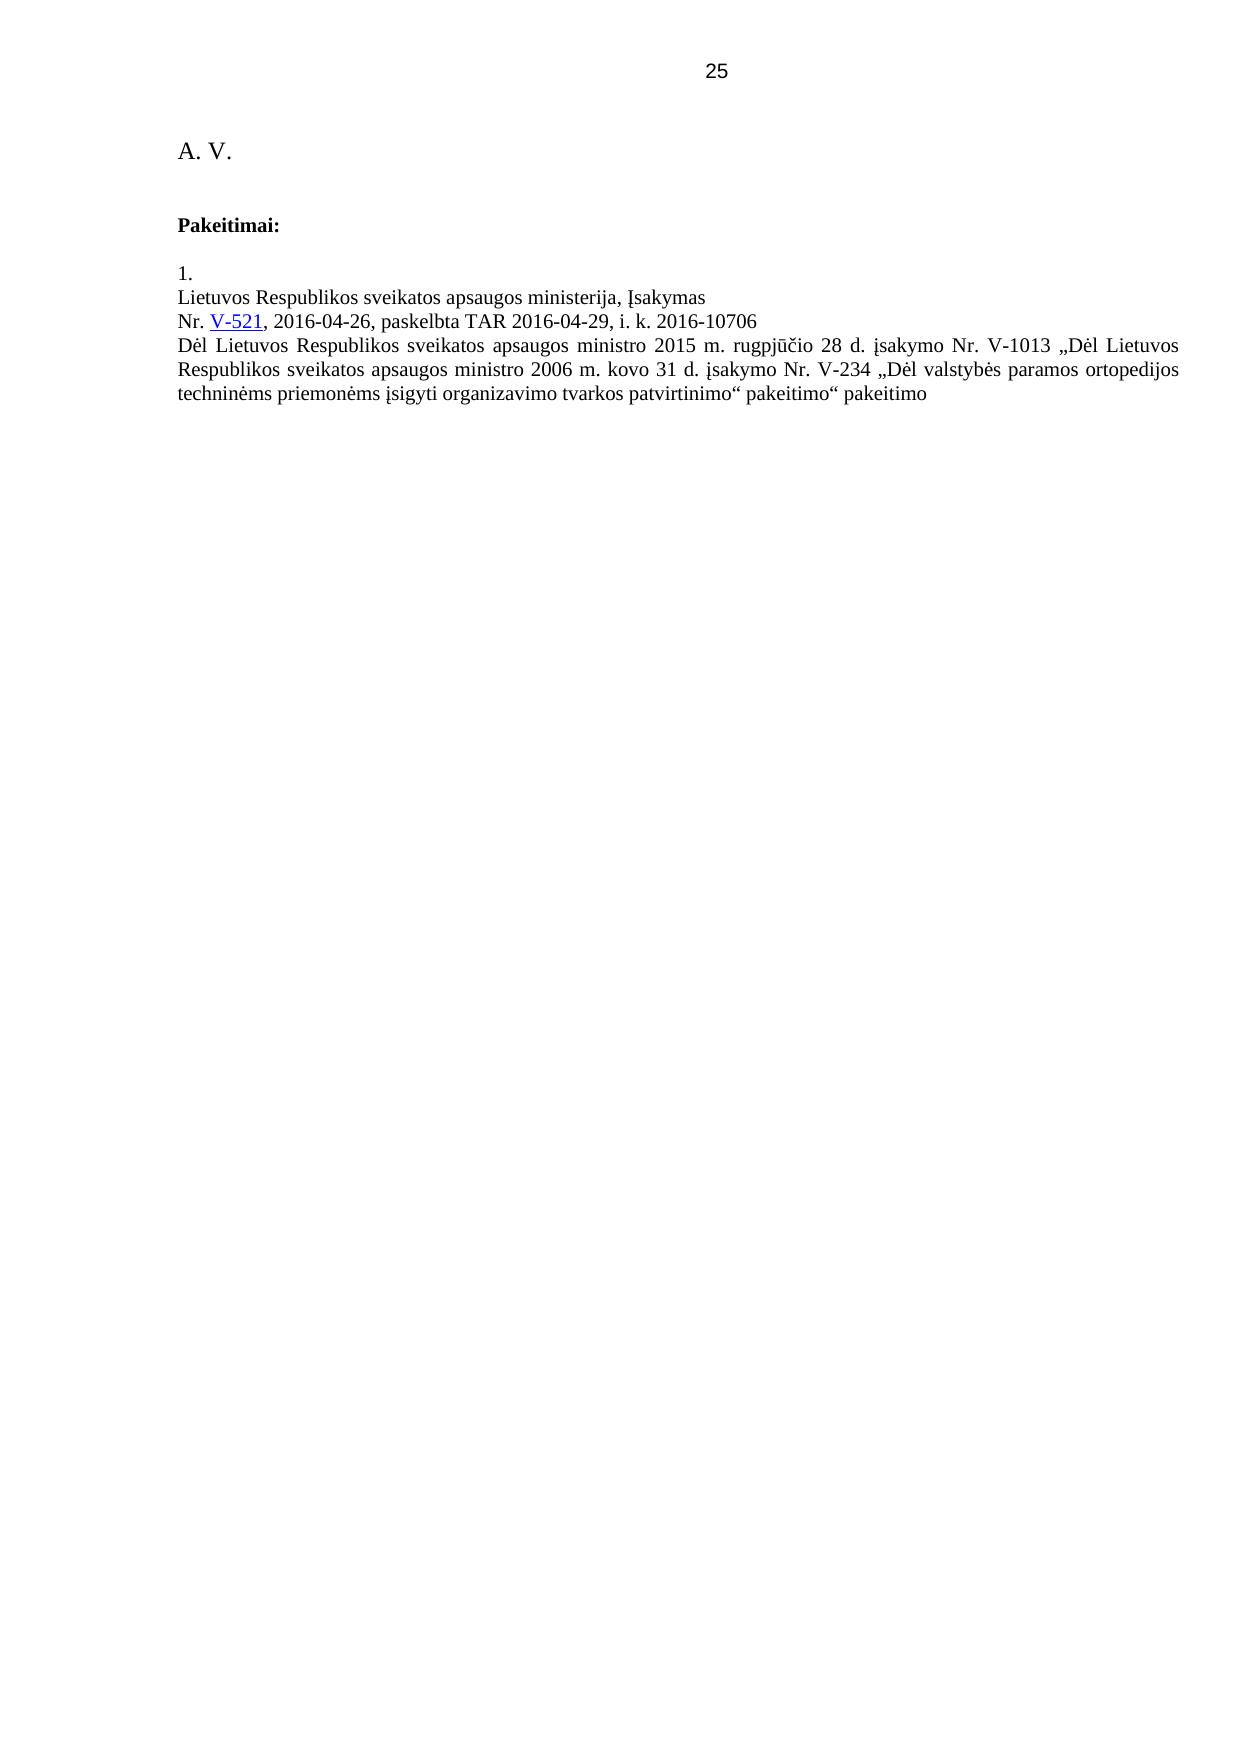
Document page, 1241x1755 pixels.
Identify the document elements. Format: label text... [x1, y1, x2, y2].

text 1. [177, 261, 1181, 285]
text Pakeitimai: [177, 213, 1181, 237]
text Lietuvos Respublikos sveikatos apsaugos ministerija, Įsakymas [177, 285, 1181, 309]
text A. V. [177, 136, 1181, 164]
text Nr. V-521, 2016-04-26, paskelbta TAR 2016-04-29, i. k. 2016-10706 [177, 309, 1181, 333]
text Dėl Lietuvos Respublikos sveikatos apsaugos ministro 2015 m. rugpjūčio 28 d. įsakymo Nr. V-1013 „Dėl Lietuvos Respublikos sveikatos apsaugos ministro 2006 m. kovo 31 d. įsakymo Nr. V-234 „Dėl valstybės paramos ortopedijos techninėms priemonėms įsigyti organizavimo tvarkos patvirtinimo“ pakeitimo“ pakeitimo [177, 333, 1181, 405]
